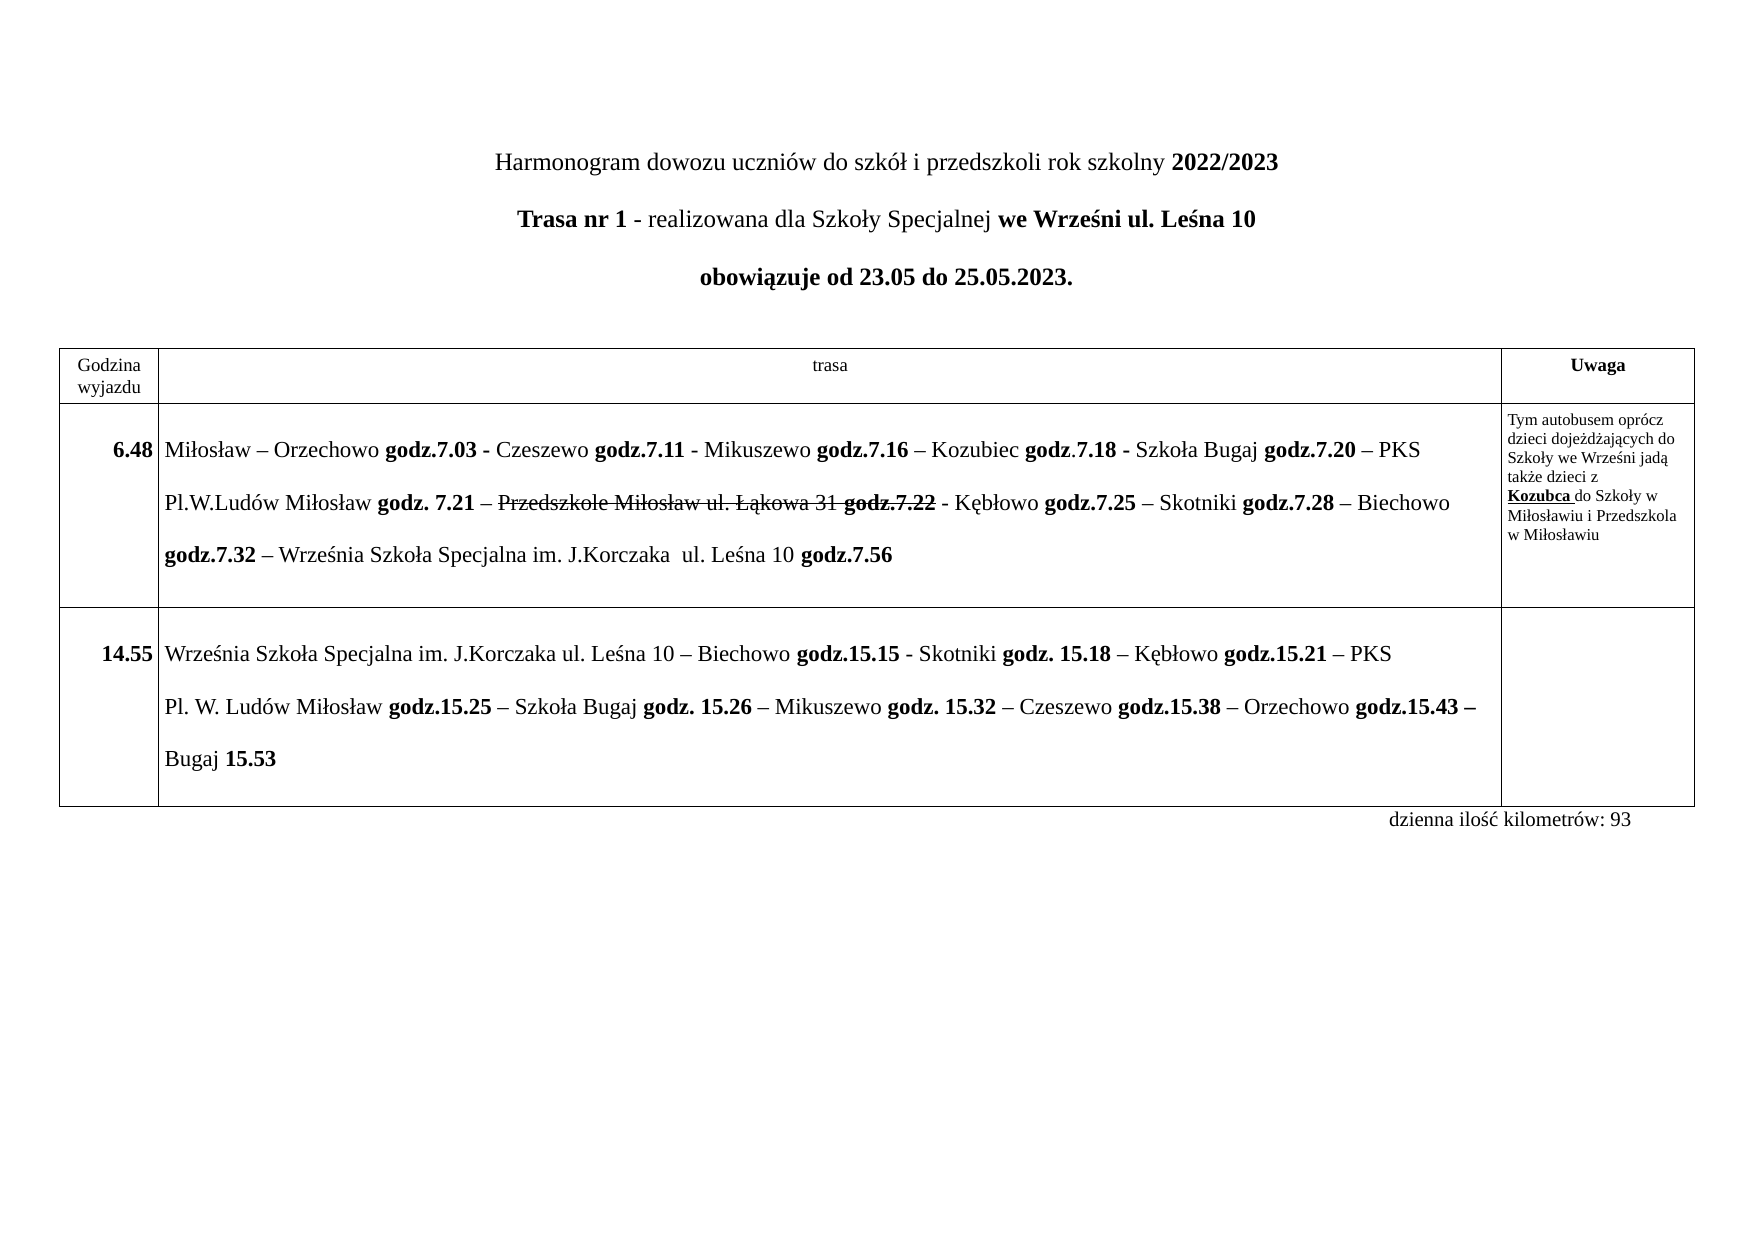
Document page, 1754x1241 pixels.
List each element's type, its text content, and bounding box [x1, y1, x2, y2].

table_cell Miłosław – Orzechowo godz.7.03 - Czeszewo godz.7.11 - Mikuszewo godz.7.16 – Kozubiec godz.7.18 - Szkoła Bugaj godz.7.20 – PKS Pl.W.Ludów Miłosław godz. 7.21 – Przedszkole Miłosław ul. Łąkowa 31 godz.7.22 - Kębłowo godz.7.25 – Skotniki godz.7.28 – Biechowo godz.7.32 – Września Szkoła Specjalna im. J.Korczaka ul. Leśna 10 godz.7.56 [159, 404, 1501, 607]
table_header Godzina wyjazdu [60, 349, 158, 403]
text Harmonogram dowozu uczniów do szkół i przedszkoli rok szkolny 2022/2023 [55, 147, 1718, 176]
table_cell 6.48 [60, 404, 158, 607]
table_cell 14.55 [60, 608, 158, 806]
table_header trasa [159, 349, 1501, 403]
table_cell [1502, 608, 1694, 806]
table_header Uwaga [1502, 349, 1694, 403]
text Trasa nr 1 - realizowana dla Szkoły Specjalnej we Wrześni ul. Leśna 10 [55, 204, 1718, 233]
table_cell Tym autobusem oprócz dzieci dojeżdżających do Szkoły we Wrześni jadą także dzieci z Kozubca do Szkoły w Miłosławiu i Przedszkola w Miłosławiu [1502, 404, 1694, 607]
text dzienna ilość kilometrów: 93 [1378, 807, 1718, 831]
table_cell Września Szkoła Specjalna im. J.Korczaka ul. Leśna 10 – Biechowo godz.15.15 - Skotniki godz. 15.18 – Kębłowo godz.15.21 – PKS Pl. W. Ludów Miłosław godz.15.25 – Szkoła Bugaj godz. 15.26 – Mikuszewo godz. 15.32 – Czeszewo godz.15.38 – Orzechowo godz.15.43 – Bugaj 15.53 [159, 608, 1501, 806]
text obowiązuje od 23.05 do 25.05.2023. [55, 262, 1718, 291]
